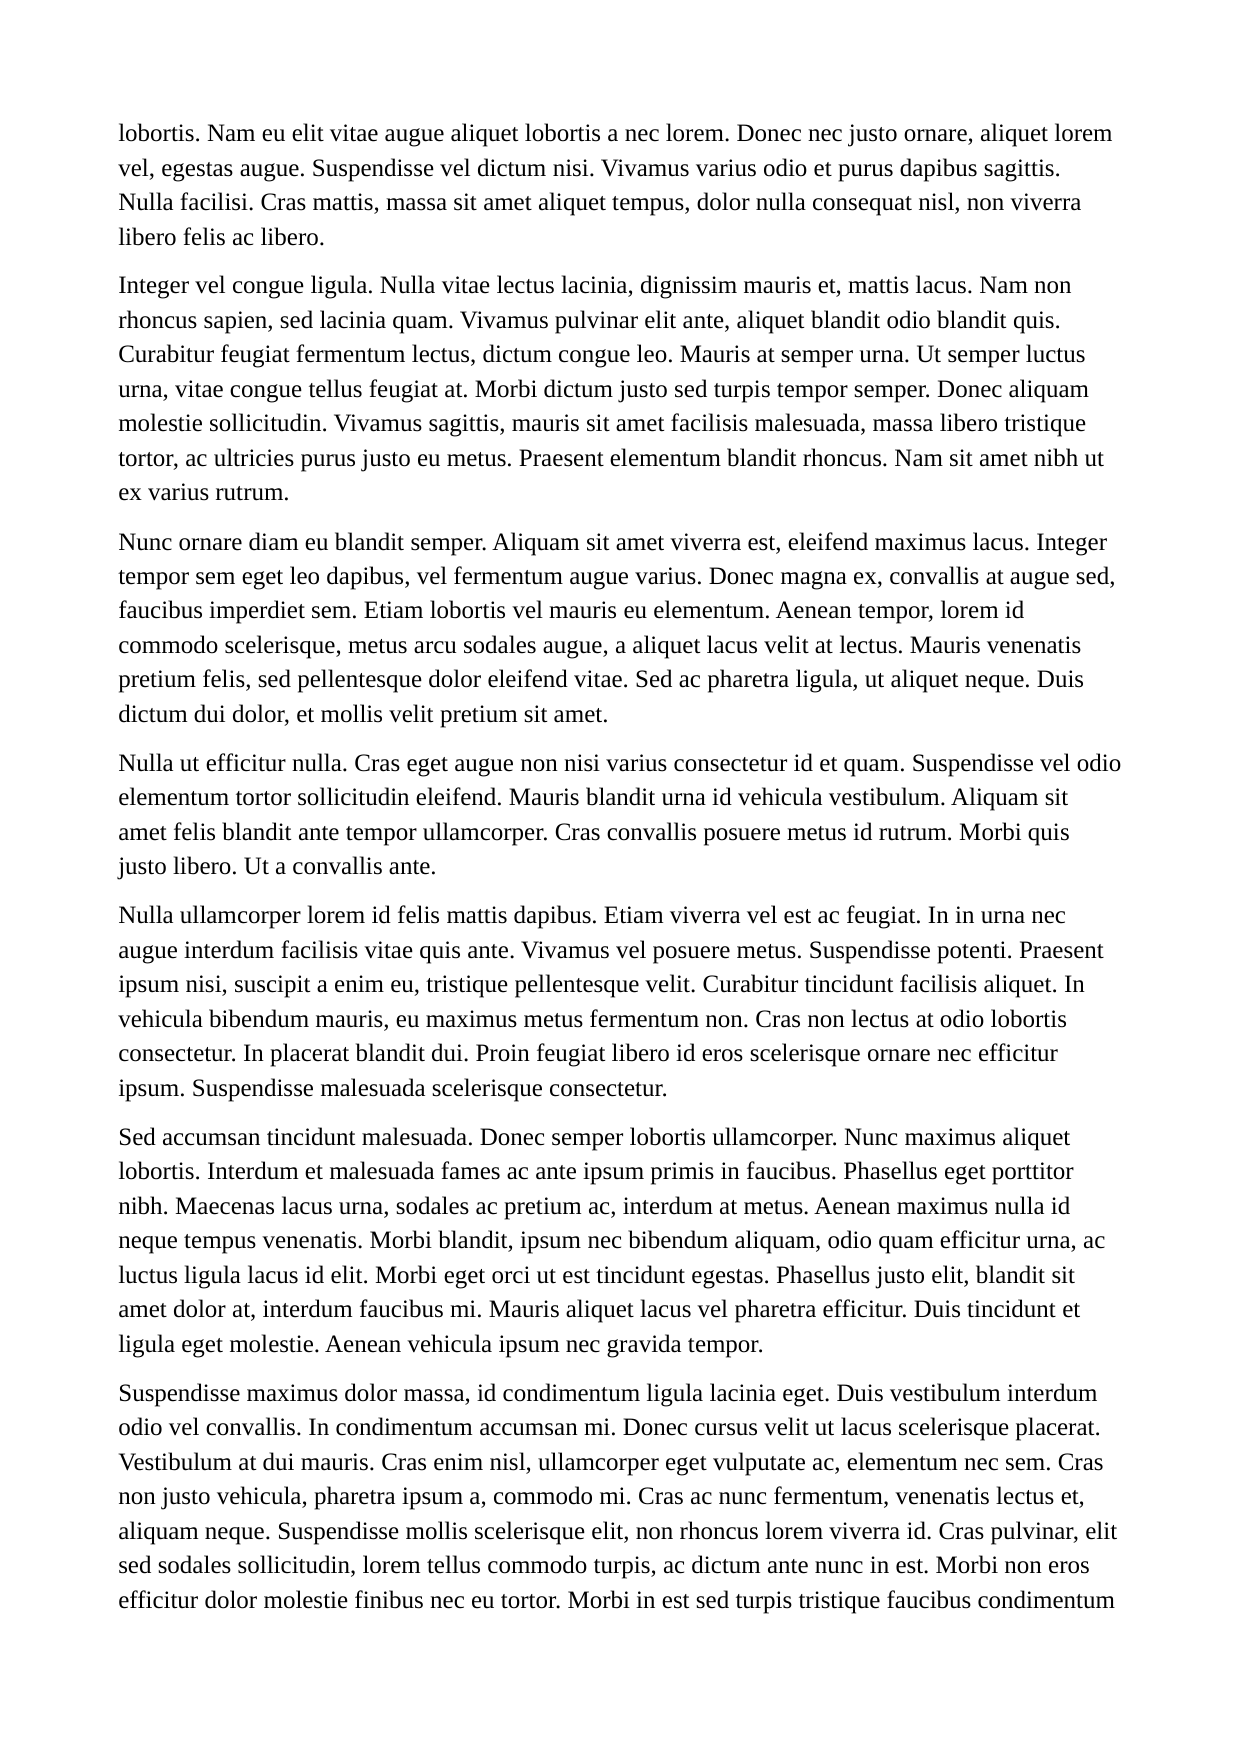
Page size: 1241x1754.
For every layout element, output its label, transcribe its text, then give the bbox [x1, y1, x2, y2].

text Sed accumsan tincidunt malesuada. Donec semper lobortis ullamcorper. Nunc maximus aliquet lobortis. Interdum et malesuada fames ac ante ipsum primis in faucibus. Phasellus eget porttitor nibh. Maecenas lacus urna, sodales ac pretium ac, interdum at metus. Aenean maximus nulla id neque tempus venenatis. Morbi blandit, ipsum nec bibendum aliquam, odio quam efficitur urna, ac luctus ligula lacus id elit. Morbi eget orci ut est tincidunt egestas. Phasellus justo elit, blandit sit amet dolor at, interdum faucibus mi. Mauris aliquet lacus vel pharetra efficitur. Duis tincidunt et ligula eget molestie. Aenean vehicula ipsum nec gravida tempor. [118, 1122, 1122, 1358]
text lobortis. Nam eu elit vitae augue aliquet lobortis a nec lorem. Donec nec justo ornare, aliquet lorem vel, egestas augue. Suspendisse vel dictum nisi. Vivamus varius odio et purus dapibus sagittis. Nulla facilisi. Cras mattis, massa sit amet aliquet tempus, dolor nulla consequat nisl, non viverra libero felis ac libero. [118, 118, 1122, 250]
text Suspendisse maximus dolor massa, id condimentum ligula lacinia eget. Duis vestibulum interdum odio vel convallis. In condimentum accumsan mi. Donec cursus velit ut lacus scelerisque placerat. Vestibulum at dui mauris. Cras enim nisl, ullamcorper eget vulputate ac, elementum nec sem. Cras non justo vehicula, pharetra ipsum a, commodo mi. Cras ac nunc fermentum, venenatis lectus et, aliquam neque. Suspendisse mollis scelerisque elit, non rhoncus lorem viverra id. Cras pulvinar, elit sed sodales sollicitudin, lorem tellus commodo turpis, ac dictum ante nunc in est. Morbi non eros efficitur dolor molestie finibus nec eu tortor. Morbi in est sed turpis tristique faucibus condimentum [118, 1378, 1122, 1613]
text Integer vel congue ligula. Nulla vitae lectus lacinia, dignissim mauris et, mattis lacus. Nam non rhoncus sapien, sed lacinia quam. Vivamus pulvinar elit ante, aliquet blandit odio blandit quis. Curabitur feugiat fermentum lectus, dictum congue leo. Mauris at semper urna. Ut semper luctus urna, vitae congue tellus feugiat at. Morbi dictum justo sed turpis tempor semper. Donec aliquam molestie sollicitudin. Vivamus sagittis, mauris sit amet facilisis malesuada, massa libero tristique tortor, ac ultricies purus justo eu metus. Praesent elementum blandit rhoncus. Nam sit amet nibh ut ex varius rutrum. [118, 271, 1122, 506]
text Nulla ut efficitur nulla. Cras eget augue non nisi varius consectetur id et quam. Suspendisse vel odio elementum tortor sollicitudin eleifend. Mauris blandit urna id vehicula vestibulum. Aliquam sit amet felis blandit ante tempor ullamcorper. Cras convallis posuere metus id rutrum. Morbi quis justo libero. Ut a convallis ante. [118, 748, 1122, 880]
text Nulla ullamcorper lorem id felis mattis dapibus. Etiam viverra vel est ac feugiat. In in urna nec augue interdum facilisis vitae quis ante. Vivamus vel posuere metus. Suspendisse potenti. Praesent ipsum nisi, suscipit a enim eu, tristique pellentesque velit. Curabitur tincidunt facilisis aliquet. In vehicula bibendum mauris, eu maximus metus fermentum non. Cras non lectus at odio lobortis consectetur. In placerat blandit dui. Proin feugiat libero id eros scelerisque ornare nec efficitur ipsum. Suspendisse malesuada scelerisque consectetur. [118, 901, 1122, 1102]
text Nunc ornare diam eu blandit semper. Aliquam sit amet viverra est, eleifend maximus lacus. Integer tempor sem eget leo dapibus, vel fermentum augue varius. Donec magna ex, convallis at augue sed, faucibus imperdiet sem. Etiam lobortis vel mauris eu elementum. Aenean tempor, lorem id commodo scelerisque, metus arcu sodales augue, a aliquet lacus velit at lectus. Mauris venenatis pretium felis, sed pellentesque dolor eleifend vitae. Sed ac pharetra ligula, ut aliquet neque. Duis dictum dui dolor, et mollis velit pretium sit amet. [118, 527, 1122, 728]
